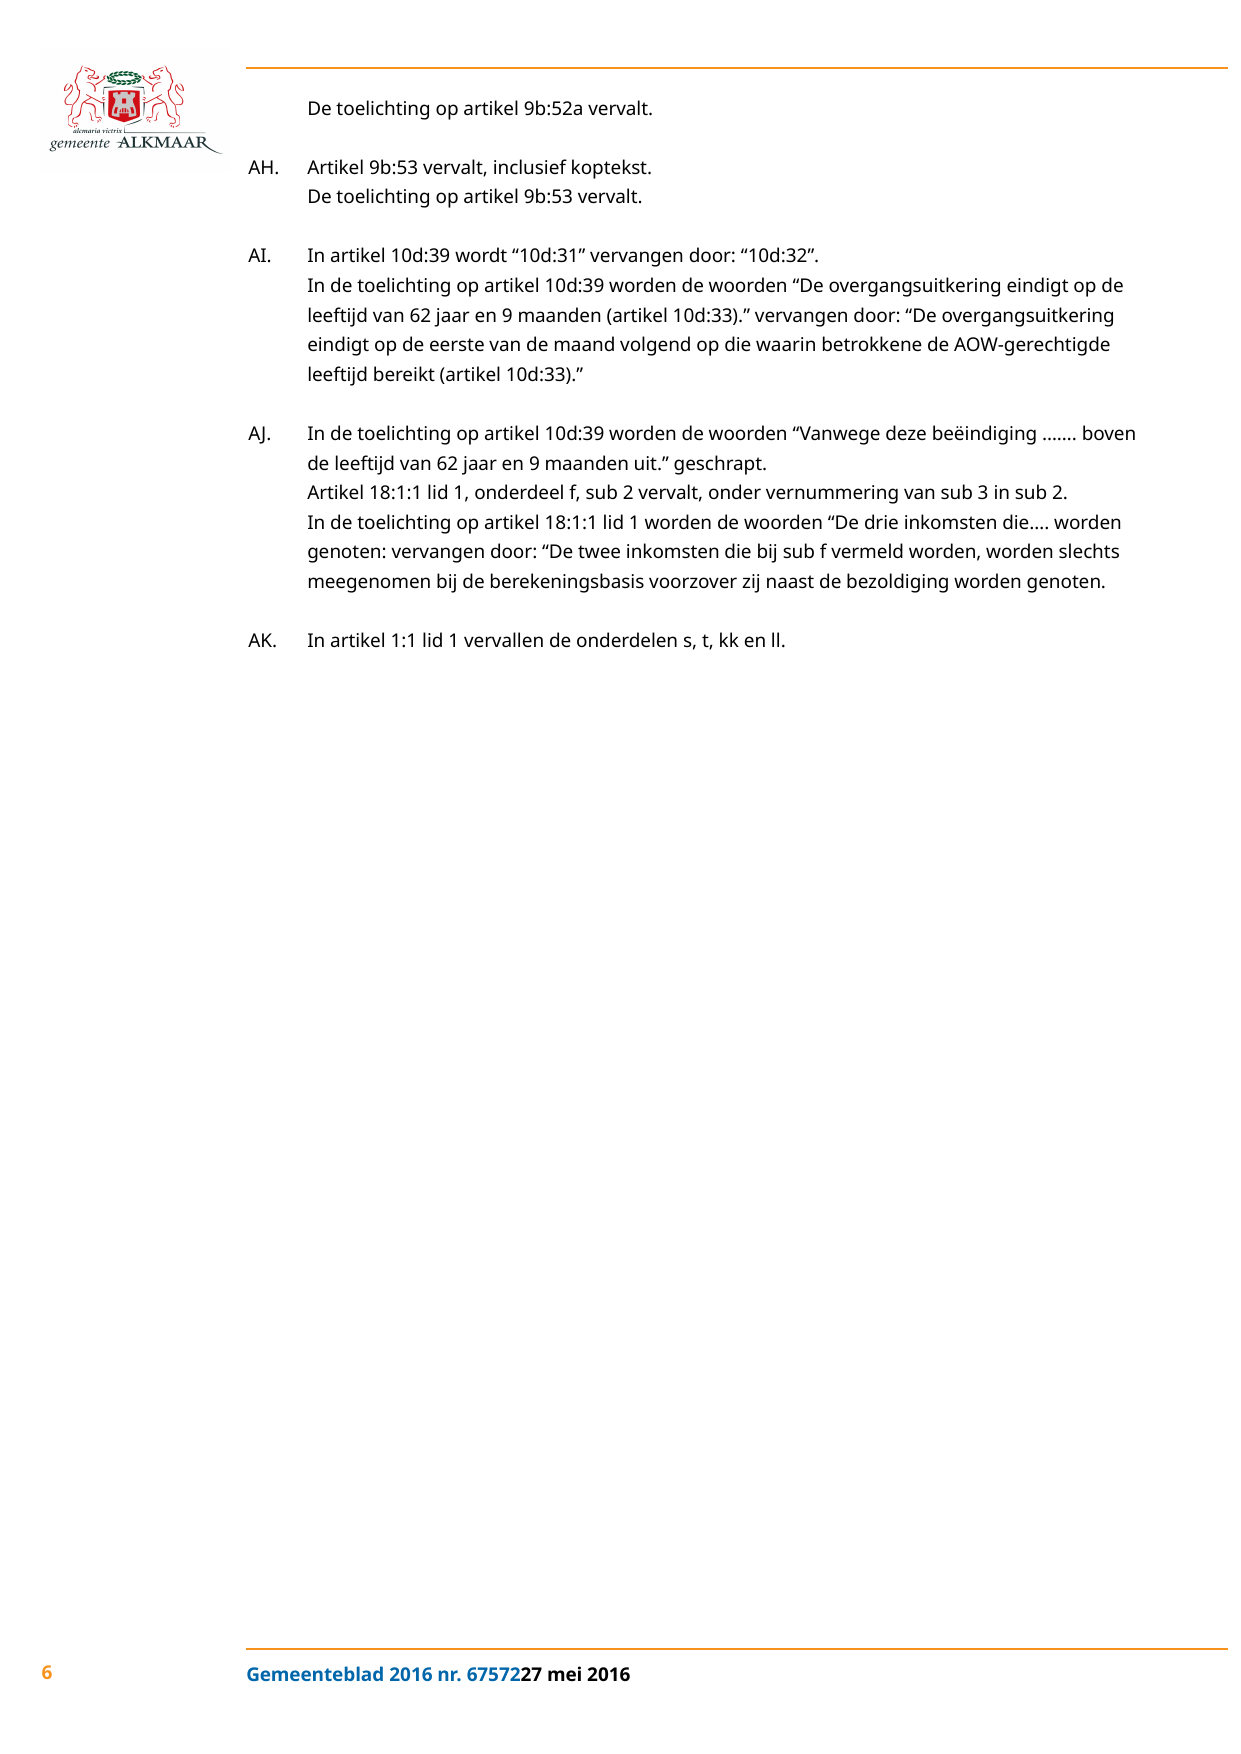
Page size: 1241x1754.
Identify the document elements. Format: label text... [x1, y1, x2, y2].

list In artikel 1:1 lid 1 vervallen de onderdelen s, t, kk en ll. [248, 627, 1152, 653]
list Artikel 18:1:1 lid 1, onderdeel f, sub 2 vervalt, onder vernummering van sub 3 in sub 2. [248, 479, 1152, 505]
list De toelichting op artikel 9b:52a vervalt. [248, 95, 1152, 121]
list De toelichting op artikel 9b:53 vervalt. [248, 183, 1152, 209]
list In de toelichting op artikel 10d:39 worden de woorden “Vanwege deze beëindiging ……. boven de leeftijd van 62 jaar en 9 maanden uit.” geschrapt. [248, 420, 1152, 476]
list In de toelichting op artikel 18:1:1 lid 1 worden de woorden “De drie inkomsten die…. worden genoten: vervangen door: “De twee inkomsten die bij sub f vermeld worden, worden slechts meegenomen bij de berekeningsbasis voorzover zij naast de bezoldiging worden genoten. [248, 509, 1152, 594]
list Artikel 9b:53 vervalt, inclusief koptekst. [248, 154, 1152, 180]
list In artikel 10d:39 wordt “10d:31” vervangen door: “10d:32”. [248, 243, 1152, 268]
picture [41, 47, 231, 172]
list In de toelichting op artikel 10d:39 worden de woorden “De overgangsuitkering eindigt op de leeftijd van 62 jaar en 9 maanden (artikel 10d:33).” vervangen door: “De overgangsuitkering eindigt op de eerste van de maand volgend op die waarin betrokkene de AOW-gerechtigde leeftijd bereikt (artikel 10d:33).” [248, 272, 1152, 387]
